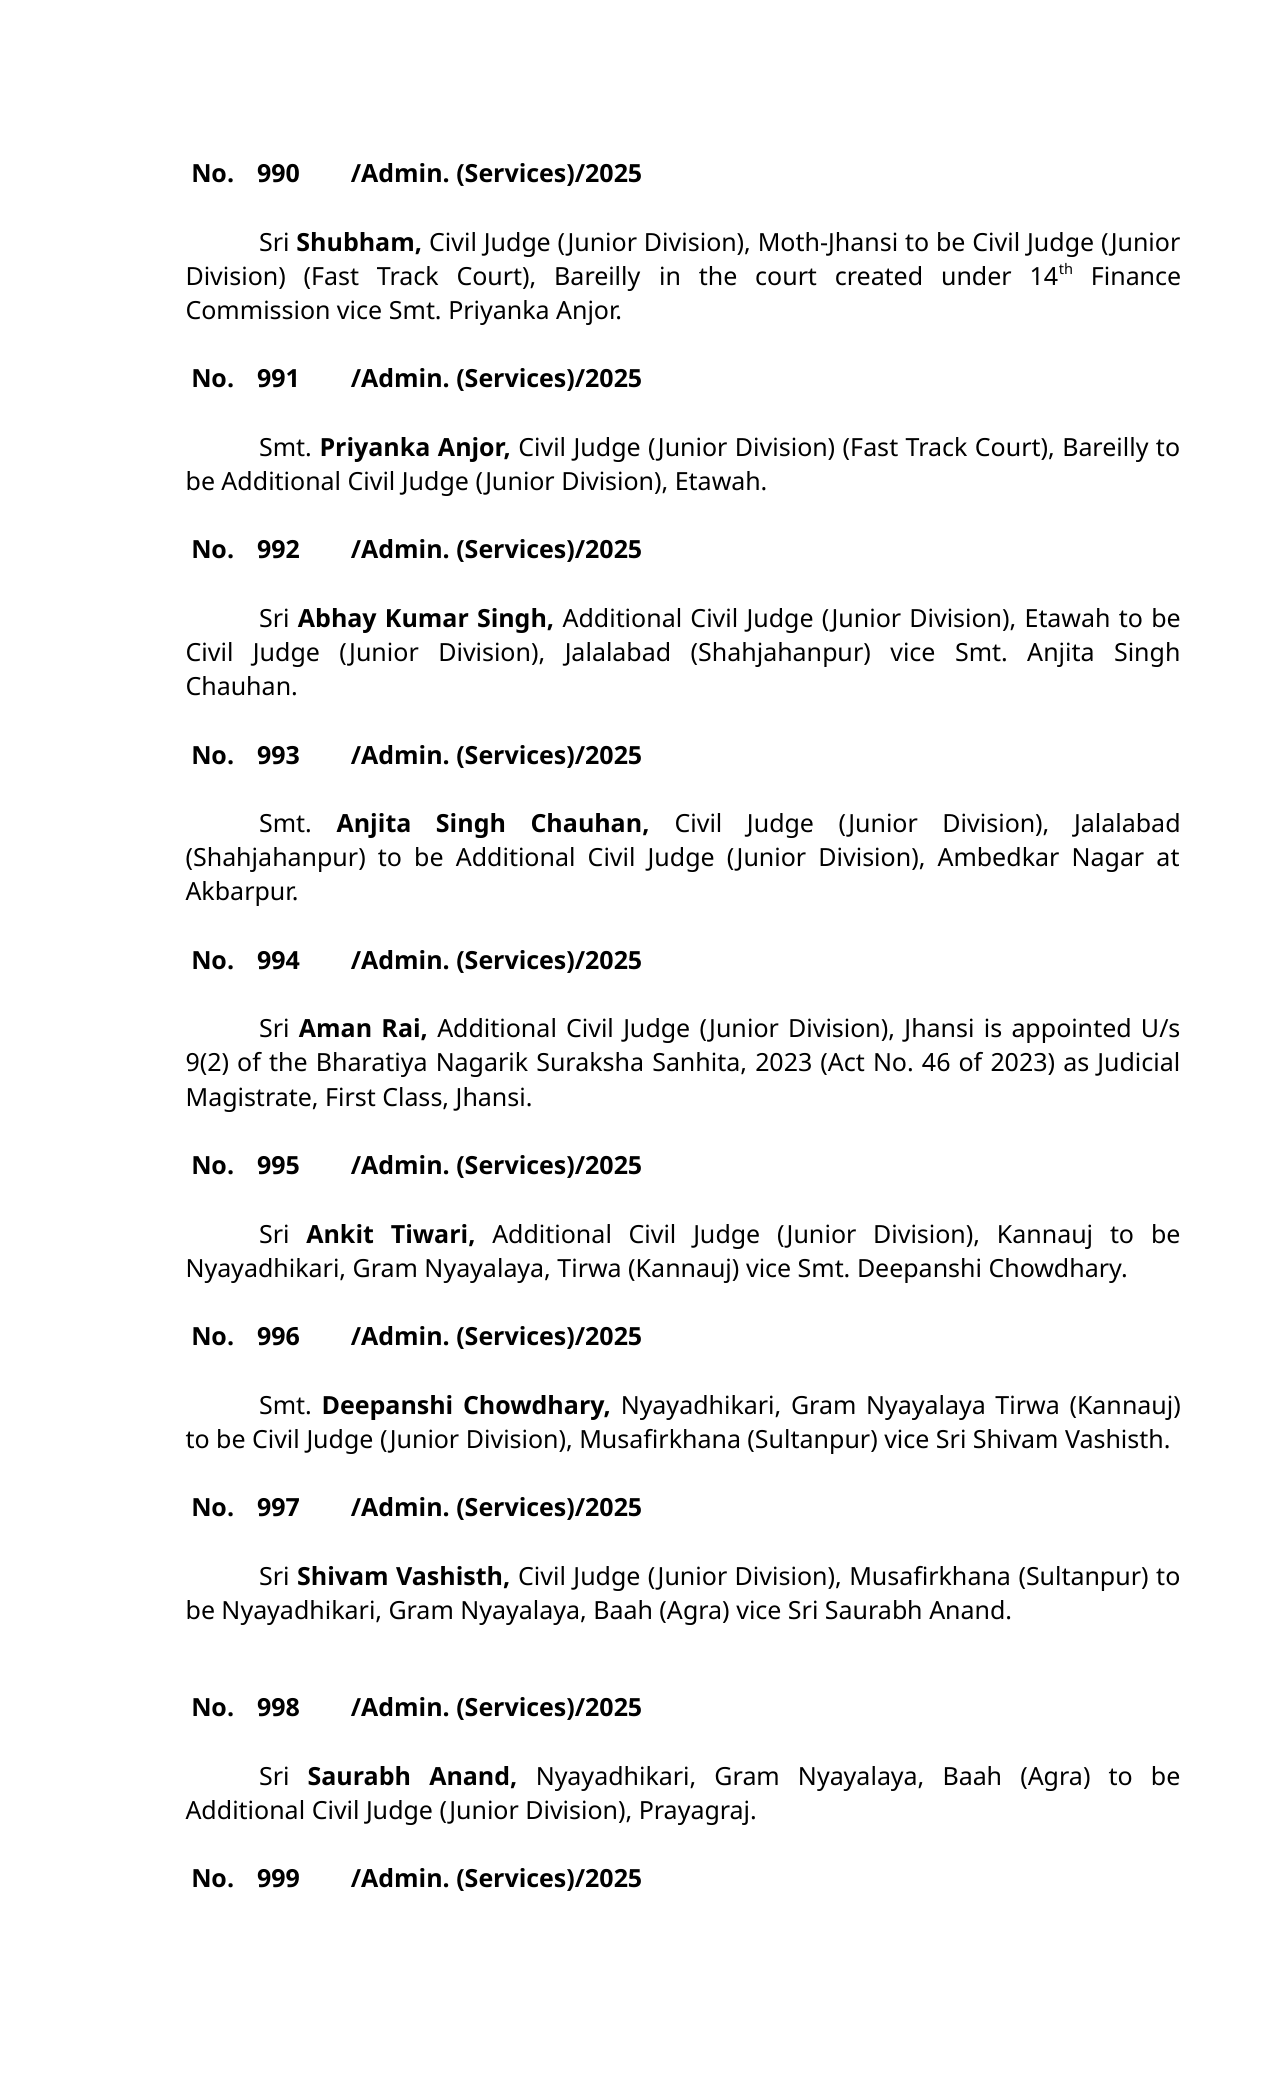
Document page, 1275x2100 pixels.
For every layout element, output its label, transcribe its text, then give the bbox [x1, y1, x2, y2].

table_header /Admin. (Services)/2025 [345, 1855, 682, 1901]
subtitle Sri Saurabh Anand, Nyayadhikari, Gram Nyayalaya, Baah (Agra) to be Additional Civil Judge (Junior Division), Prayagraj. [185, 1758, 1181, 1827]
table_header No. [185, 1313, 251, 1359]
table_header /Admin. (Services)/2025 [345, 1684, 682, 1730]
table_header No. [185, 150, 251, 196]
table_header /Admin. (Services)/2025 [345, 150, 682, 196]
table_header No. [185, 1484, 251, 1530]
table_header [251, 1855, 345, 1901]
table_header [251, 937, 345, 982]
table_header /Admin. (Services)/2025 [345, 1313, 682, 1359]
table_header [251, 1684, 345, 1730]
subtitle Sri Aman Rai, Additional Civil Judge (Junior Division), Jhansi is appointed U/s 9(2) of the Bharatiya Nagarik Suraksha Sanhita, 2023 (Act No. 46 of 2023) as Judicial Magistrate, First Class, Jhansi. [185, 1011, 1181, 1113]
table_header No. [185, 1142, 251, 1187]
table_header /Admin. (Services)/2025 [345, 1484, 682, 1530]
table_header [251, 1142, 345, 1187]
table_header No. [185, 1855, 251, 1901]
table_header /Admin. (Services)/2025 [345, 1142, 682, 1187]
table_header No. [185, 1684, 251, 1730]
table_header No. [185, 526, 251, 572]
table_header No. [185, 355, 251, 401]
table_header No. [185, 732, 251, 777]
table_header /Admin. (Services)/2025 [345, 526, 682, 572]
subtitle Smt. Anjita Singh Chauhan, Civil Judge (Junior Division), Jalalabad (Shahjahanpur) to be Additional Civil Judge (Junior Division), Ambedkar Nagar at Akbarpur. [185, 806, 1181, 908]
table_header /Admin. (Services)/2025 [345, 937, 682, 982]
table_header /Admin. (Services)/2025 [345, 732, 682, 777]
table_header No. [185, 937, 251, 982]
subtitle Sri Shivam Vashisth, Civil Judge (Junior Division), Musafirkhana (Sultanpur) to be Nyayadhikari, Gram Nyayalaya, Baah (Agra) vice Sri Saurabh Anand. [185, 1558, 1181, 1627]
table_header [251, 526, 345, 572]
table_header [251, 150, 345, 196]
subtitle Sri Abhay Kumar Singh, Additional Civil Judge (Junior Division), Etawah to be Civil Judge (Junior Division), Jalalabad (Shahjahanpur) vice Smt. Anjita Singh Chauhan. [185, 601, 1181, 703]
table_header [251, 1313, 345, 1359]
subtitle Sri Shubham, Civil Judge (Junior Division), Moth-Jhansi to be Civil Judge (Junior Division) (Fast Track Court), Bareilly in the court created under 14th Finance Commission vice Smt. Priyanka Anjor. [185, 224, 1181, 326]
subtitle Sri Ankit Tiwari, Additional Civil Judge (Junior Division), Kannauj to be Nyayadhikari, Gram Nyayalaya, Tirwa (Kannauj) vice Smt. Deepanshi Chowdhary. [185, 1216, 1181, 1284]
table_header [251, 355, 345, 401]
table_header [251, 1484, 345, 1530]
subtitle Smt. Deepanshi Chowdhary, Nyayadhikari, Gram Nyayalaya Tirwa (Kannauj) to be Civil Judge (Junior Division), Musafirkhana (Sultanpur) vice Sri Shivam Vashisth. [185, 1387, 1181, 1456]
table_header /Admin. (Services)/2025 [345, 355, 682, 401]
table_header [251, 732, 345, 777]
subtitle Smt. Priyanka Anjor, Civil Judge (Junior Division) (Fast Track Court), Bareilly to be Additional Civil Judge (Junior Division), Etawah. [185, 429, 1181, 498]
